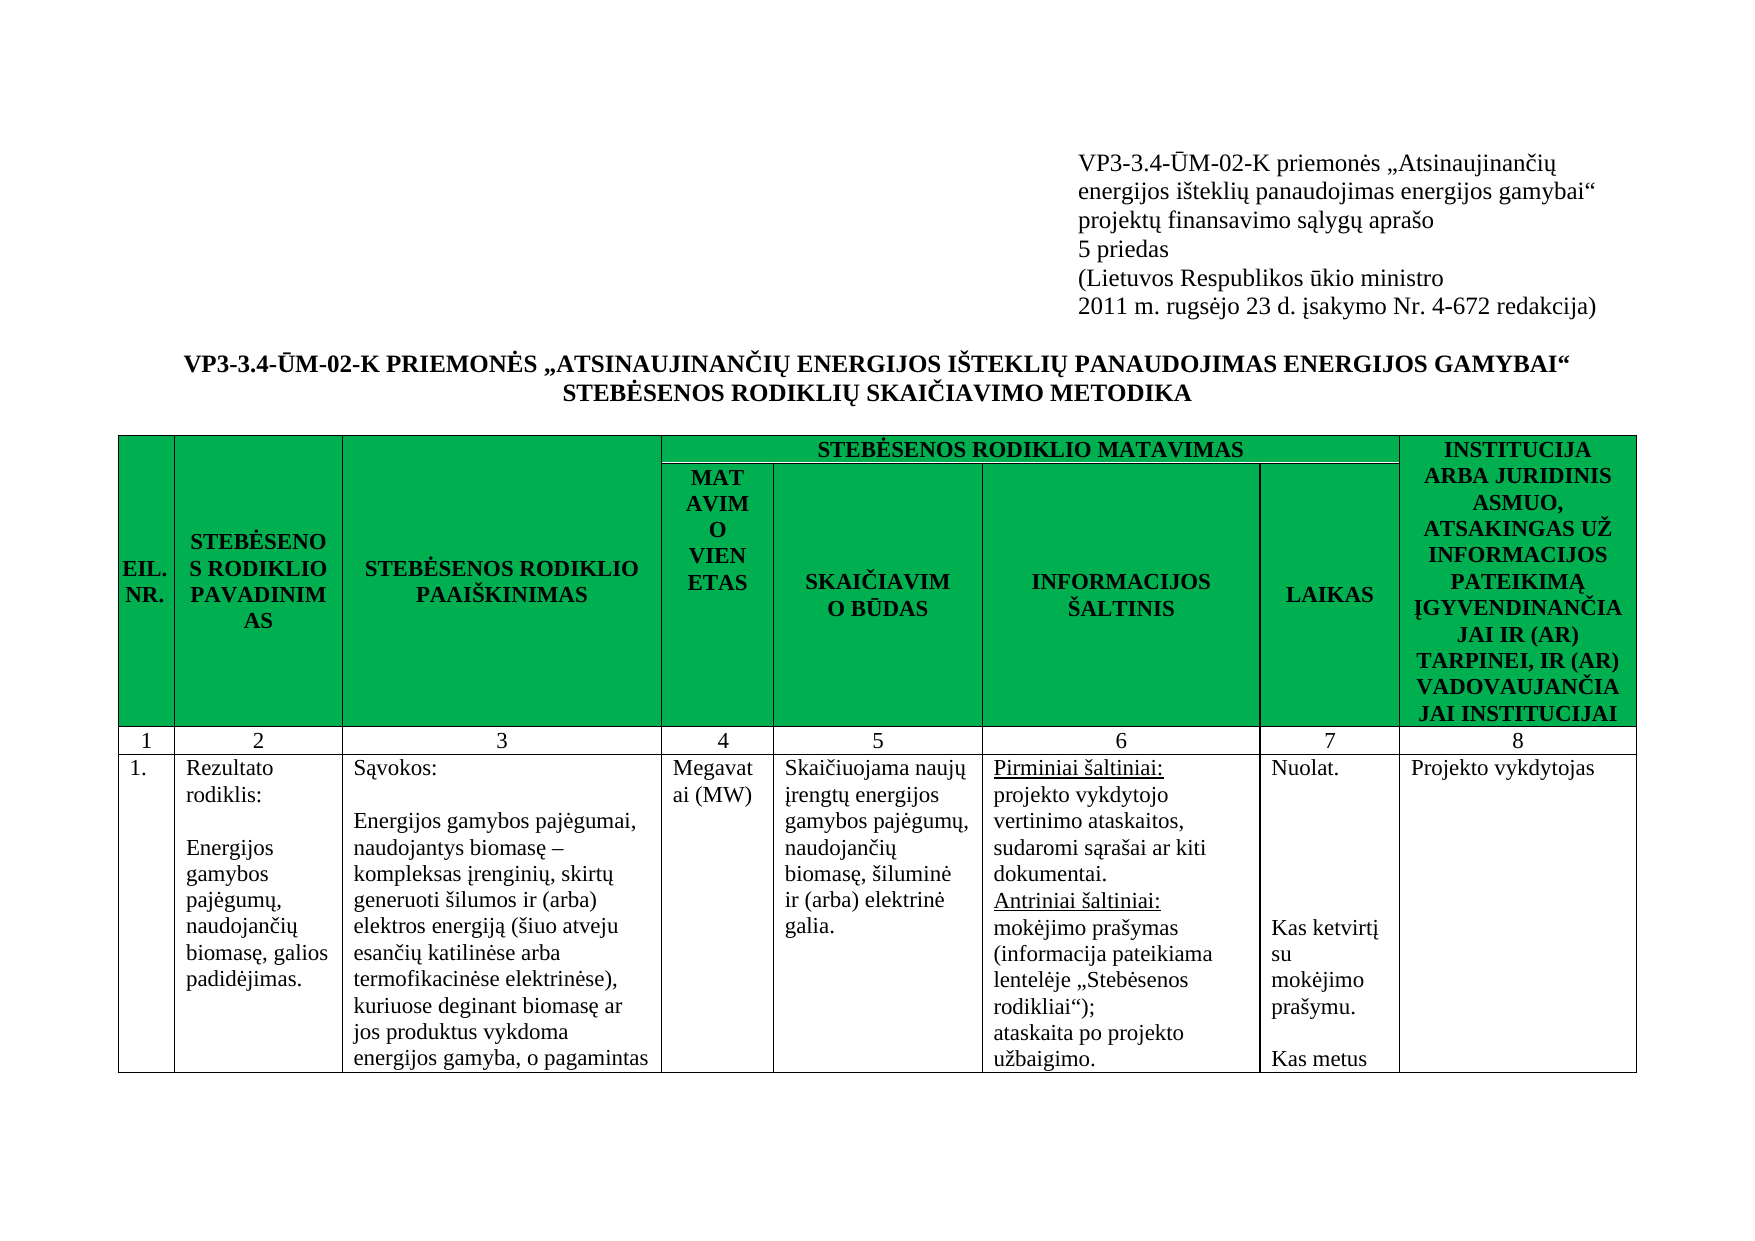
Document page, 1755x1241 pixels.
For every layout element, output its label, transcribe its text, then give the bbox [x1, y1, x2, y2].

table_cell 5 [774, 727, 982, 753]
table_cell 2 [175, 727, 342, 753]
table_cell INFORMACIJOS ŠALTINIS [983, 464, 1259, 726]
table_header EIL. NR. [119, 436, 174, 726]
table_cell Projekto vykdytojas [1400, 755, 1636, 1072]
table_cell Antriniai šaltiniai: mokėjimo prašymas (informacija pateikiama lentelėje „Stebėsenos rodikliai“); ataskaita po projekto užbaigimo. [983, 886, 1259, 1072]
table_cell 1 [119, 727, 174, 753]
table_cell 1. [119, 755, 174, 1072]
table_cell Rezultato rodiklis: Energijos gamybos pajėgumų, naudojančių biomasę, galios padidėjimas. [175, 755, 342, 1072]
table_header STEBĖSENOS RODIKLIO PAAIŠKINIMAS [343, 436, 661, 726]
text VP3-3.4-ŪM-02-K PRIEMONĖS „ATSINAUJINANČIŲ ENERGIJOS IŠTEKLIŲ PANAUDOJIMAS ENERGIJOS GAMYBAI“ STEBĖSENOS RODIKLIŲ SKAIČIAVIMO METODIKA [118, 349, 1636, 406]
table_cell LAIKAS [1261, 464, 1399, 726]
table_cell 8 [1400, 727, 1636, 753]
table_cell Nuolat. [1261, 755, 1399, 886]
text energijos išteklių panaudojimas energijos gamybai“ [1078, 176, 1636, 205]
table_cell MATAVIMO VIENETAS [662, 464, 773, 726]
table_cell SKAIČIAVIMO BŪDAS [774, 464, 982, 726]
text VP3-3.4-ŪM-02-K priemonės „Atsinaujinančių [1078, 148, 1636, 176]
text 5 priedas [1078, 234, 1636, 263]
table_cell 6 [983, 727, 1259, 753]
table_cell Kas ketvirtį su mokėjimo prašymu. Kas metus [1261, 886, 1399, 1072]
table_cell 3 [343, 727, 661, 753]
table_cell Pirminiai šaltiniai: projekto vykdytojo vertinimo ataskaitos, sudaromi sąrašai ar kiti dokumentai. [983, 755, 1259, 886]
table_cell 7 [1261, 727, 1399, 753]
table_cell Megavatai (MW) [662, 755, 773, 1072]
text 2011 m. rugsėjo 23 d. įsakymo Nr. 4-672 redakcija) [1078, 291, 1636, 320]
table_cell Sąvokos: Energijos gamybos pajėgumai, naudojantys biomasę – kompleksas įrenginių, skirtų generuoti šilumos ir (arba) elektros energiją (šiuo atveju esančių katilinėse arba termofikacinėse elektrinėse), kuriuose deginant biomasę ar jos produktus vykdoma energijos gamyba, o pagamintas [343, 755, 661, 1072]
table_header INSTITUCIJA ARBA JURIDINIS ASMUO, ATSAKINGAS UŽ INFORMACIJOS PATEIKIMĄ ĮGYVENDINANČIAJAI IR (AR) TARPINEI, IR (AR) VADOVAUJANČIAJAI INSTITUCIJAI [1400, 436, 1636, 726]
text (Lietuvos Respublikos ūkio ministro [1078, 263, 1636, 291]
table_cell Skaičiuojama naujų įrengtų energijos gamybos pajėgumų, naudojančių biomasę, šiluminė ir (arba) elektrinė galia. [774, 755, 982, 1072]
table_header STEBĖSENOS RODIKLIO MATAVIMAS [662, 436, 1399, 462]
table_cell 4 [662, 727, 773, 753]
table_header STEBĖSENOS RODIKLIO PAVADINIMAS [175, 436, 342, 726]
text projektų finansavimo sąlygų aprašo [1078, 205, 1636, 234]
